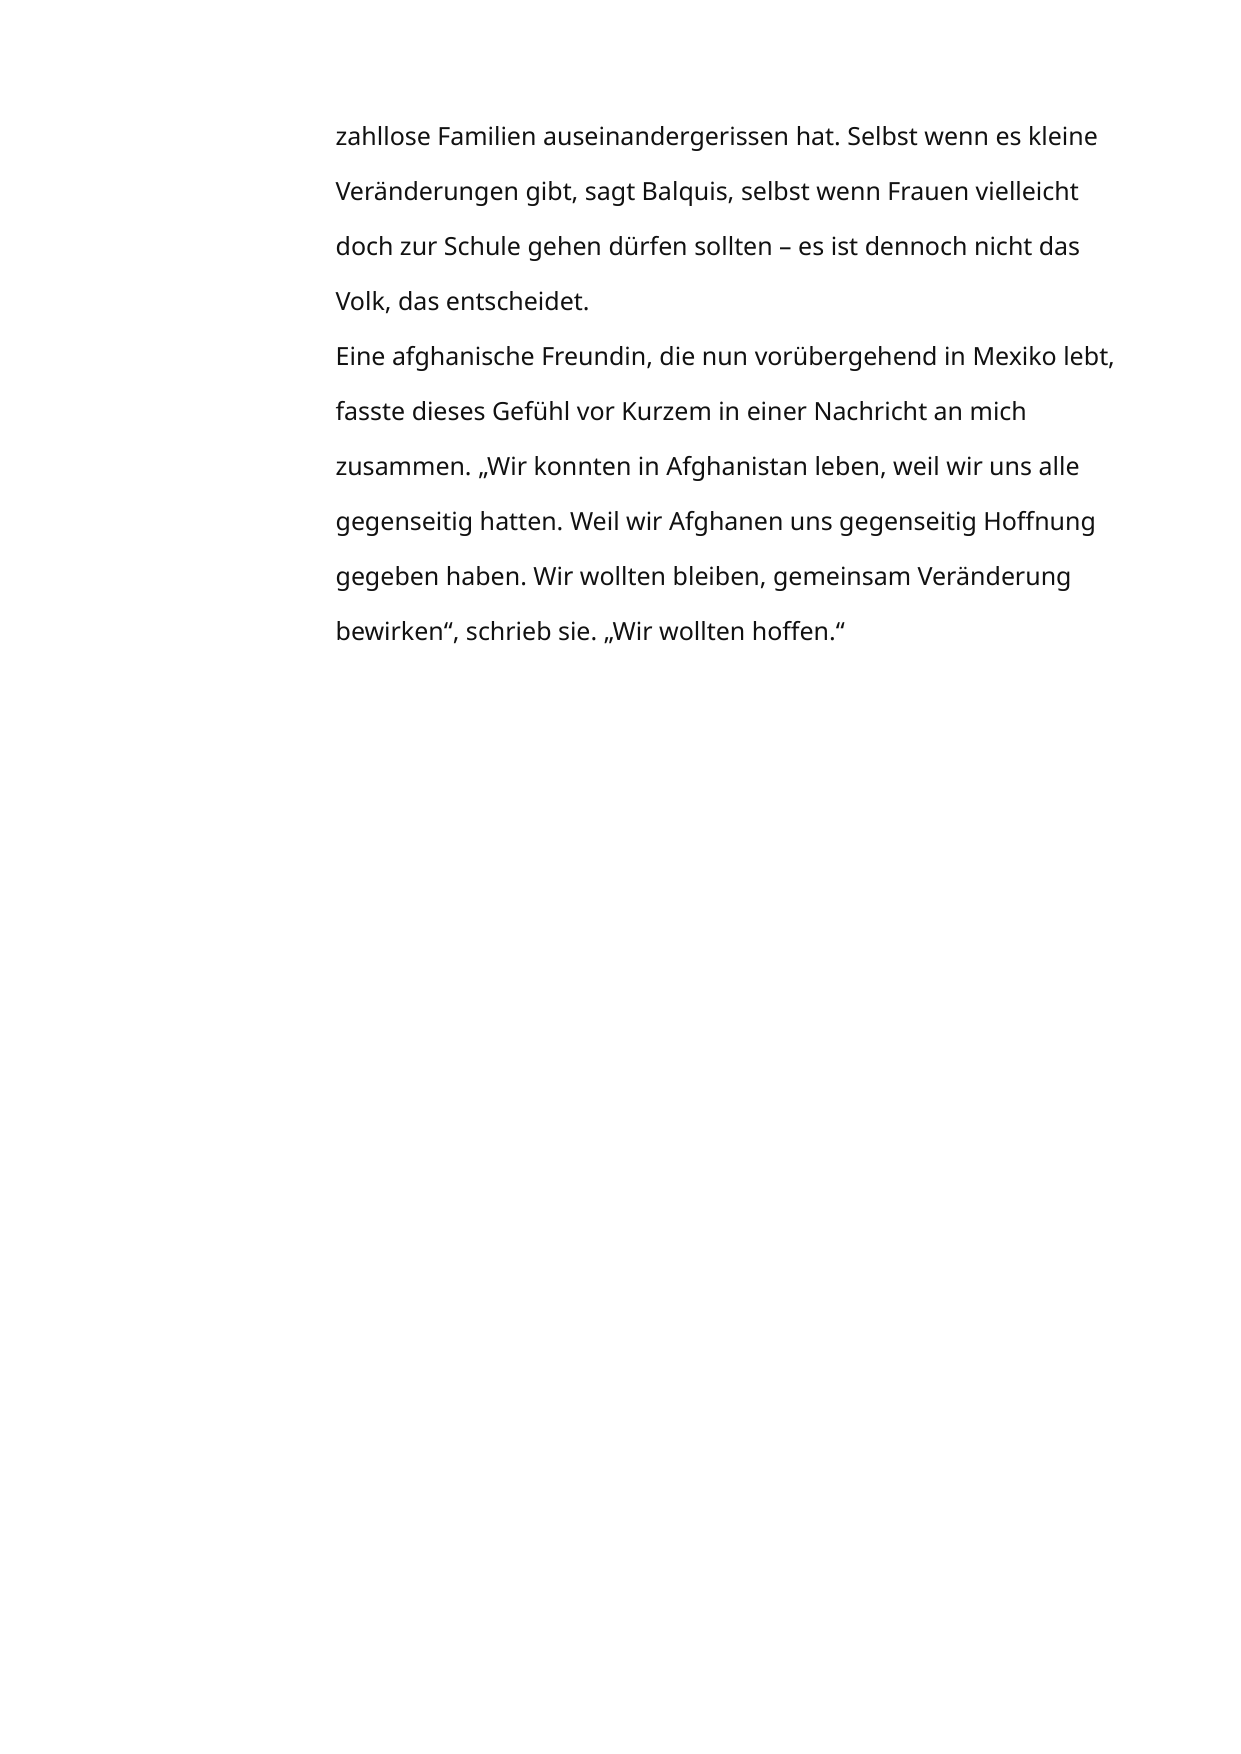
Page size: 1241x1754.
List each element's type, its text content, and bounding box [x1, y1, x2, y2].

text Eine afghanische Freundin, die nun vorübergehend in Mexiko lebt, fasste dieses Gefühl vor Kurzem in einer Nachricht an mich zusammen. „Wir konnten in Afghanistan leben, weil wir uns alle gegenseitig hatten. Weil wir Afghanen uns gegenseitig Hoffnung gegeben haben. Wir wollten bleiben, gemeinsam Veränderung bewirken“, schrieb sie. „Wir wollten hoffen.“ [335, 338, 1122, 648]
text Ähnlich wie Hamida hat auch Balquis bereits unter den Taliban gelebt. In einem Café mit Rundblick auf die Sechsmillionenstadt, in dem ich den Nachmittag zum Arbeiten verbringe, setzt sie sich zu mir. Sie ist 61 Jahre alt, trägt ein buntes Kleid und ein Kopftuch, unter dem ihr braungefärbtes Haar herausschaut. Aus ihrer Handtasche holt sie ihr Handy hervor und sucht nach einem bestimmten Bild, das sie mir zeigen will: Balquis steht unter einem Baum, an jeder Seite eine junge Frau, ihre beiden Töchter. Keinen weiteren Satz bringt sie ohne Tränen hervor. „Beide sind nun weg“, schluchzt sie. „Letzte Woche ist die eine in die USA gegangen, die andere nach Kanada. Unsere Familie ist komplett zerrissen.“ Und genau das nimmt sie den Taliban übel: eine Regierung, die nicht gewählt, sondern dem Land aufgezwungen wurde und die nun zahllose Familien auseinandergerissen hat. Selbst wenn es kleine Veränderungen gibt, sagt Balquis, selbst wenn Frauen vielleicht doch zur Schule gehen dürfen sollten – es ist dennoch nicht das Volk, das entscheidet. [335, 118, 1122, 317]
